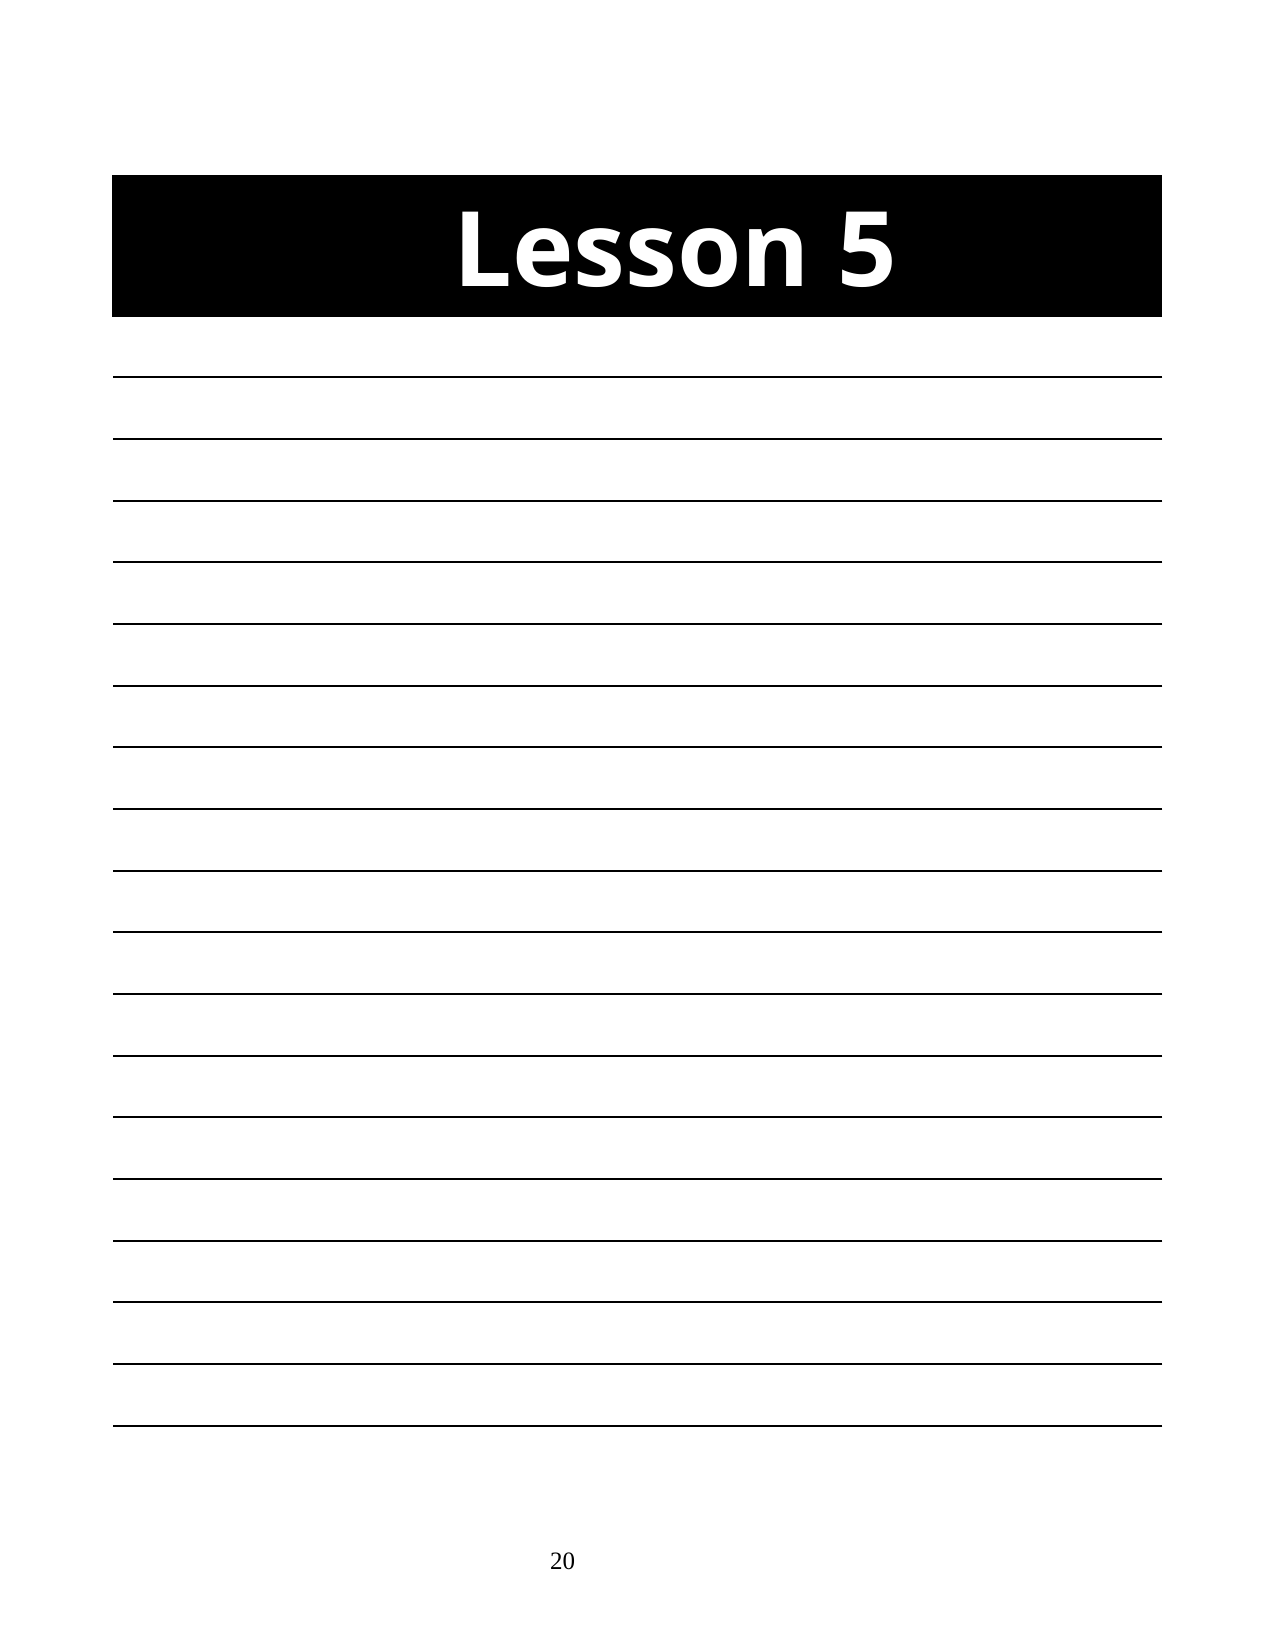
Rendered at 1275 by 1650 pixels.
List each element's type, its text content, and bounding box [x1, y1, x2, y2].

subtitle Lesson 5 [112, 175, 1162, 317]
